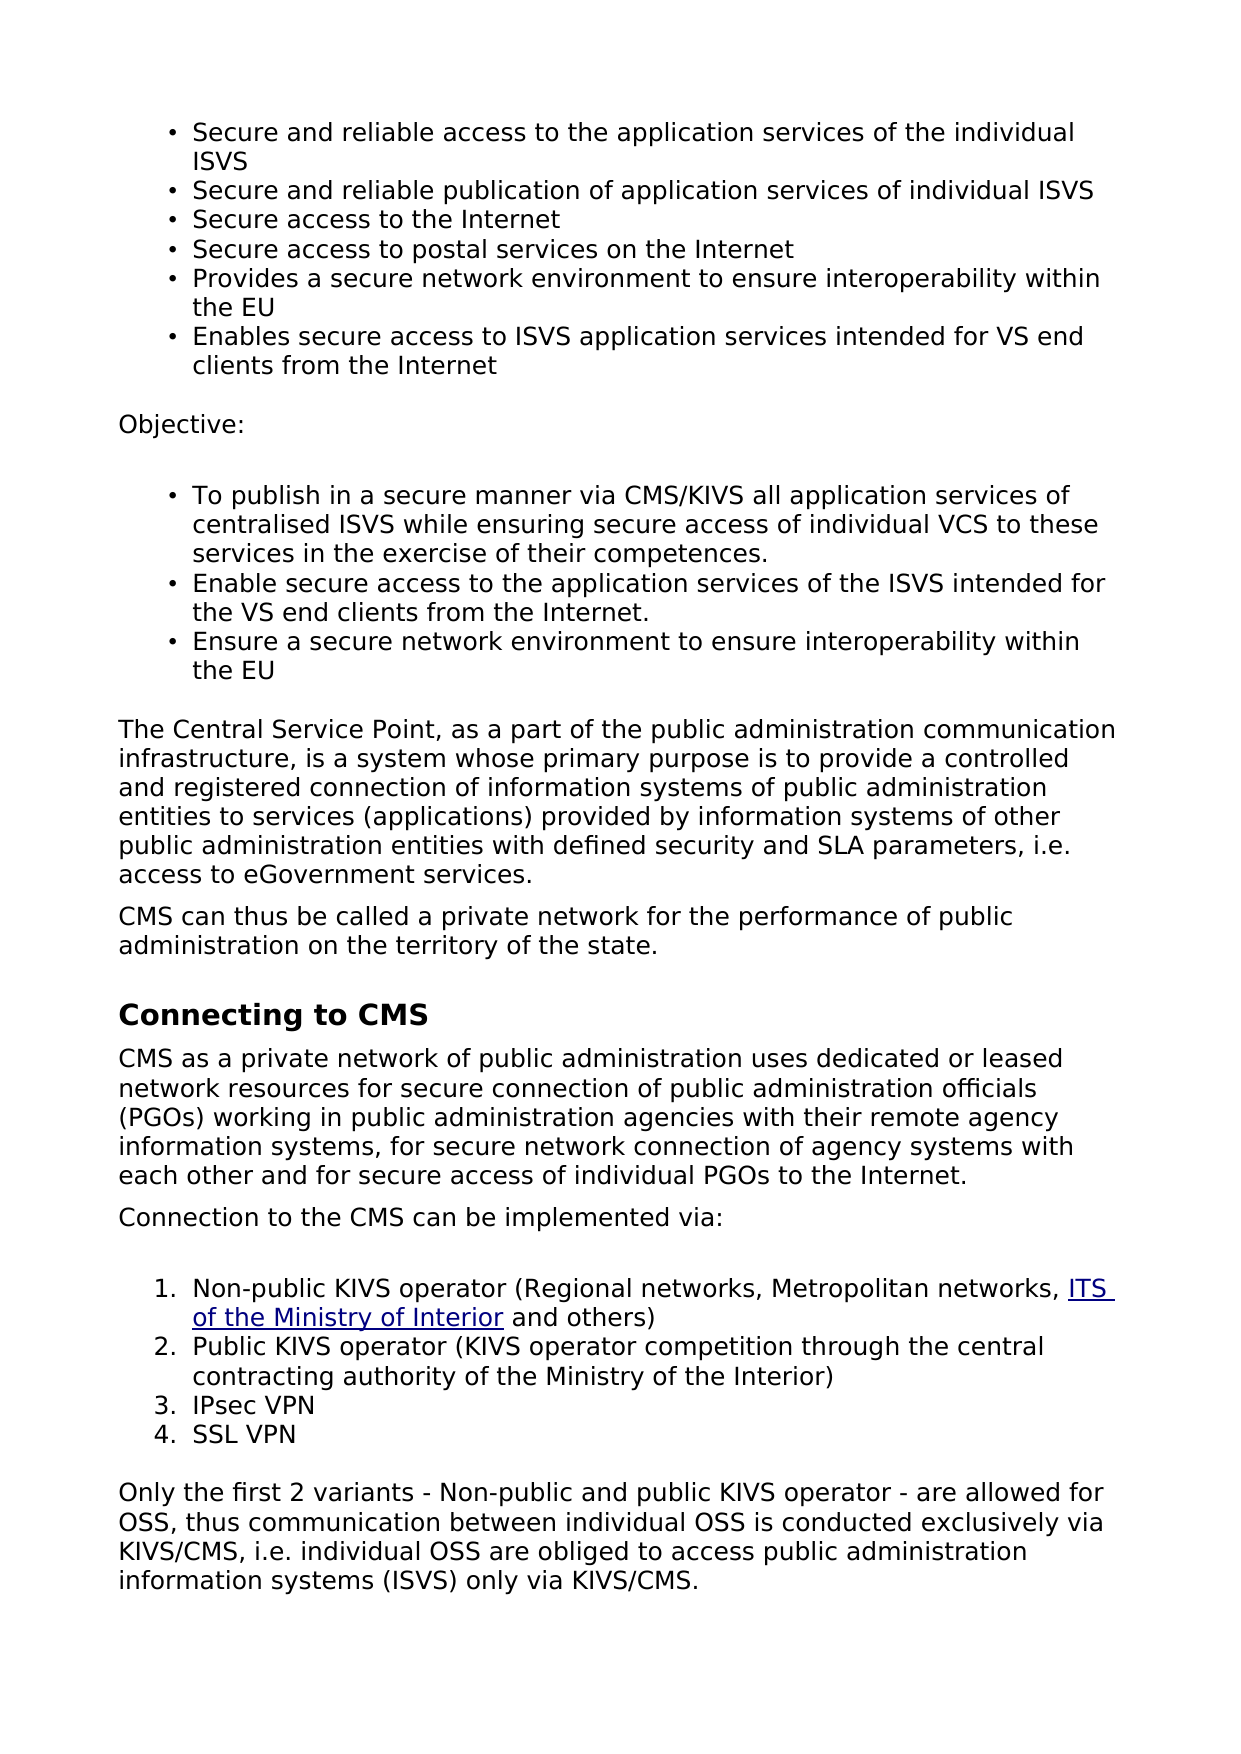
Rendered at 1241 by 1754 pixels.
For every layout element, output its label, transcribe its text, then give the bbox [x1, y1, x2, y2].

text The Central Service Point, as a part of the public administration communication infrastructure, is a system whose primary purpose is to provide a controlled and registered connection of information systems of public administration entities to services (applications) provided by information systems of other public administration entities with defined security and SLA parameters, i.e. access to eGovernment services. [118, 715, 1122, 890]
list Non-public KIVS operator (Regional networks, Metropolitan networks, ITS of the Ministry of Interior and others) [177, 1274, 1122, 1332]
list IPsec VPN [177, 1391, 1122, 1420]
subtitle Connecting to CMS [118, 998, 1122, 1032]
text Objective: [118, 410, 1122, 439]
list SSL VPN [177, 1420, 1122, 1449]
list Ensure a secure network environment to ensure interoperability within the EU [177, 627, 1122, 685]
list To publish in a secure manner via CMS/KIVS all application services of centralised ISVS while ensuring secure access of individual VCS to these services in the exercise of their competences. [177, 481, 1122, 569]
list Secure and reliable access to the application services of the individual ISVS [177, 118, 1122, 176]
list Secure access to the Internet [177, 206, 1122, 235]
list Provides a secure network environment to ensure interoperability within the EU [177, 264, 1122, 322]
text Only the first 2 variants - Non-public and public KIVS operator - are allowed for OSS, thus communication between individual OSS is conducted exclusively via KIVS/CMS, i.e. individual OSS are obliged to access public administration information systems (ISVS) only via KIVS/CMS. [118, 1479, 1122, 1595]
text Connection to the CMS can be implemented via: [118, 1203, 1122, 1232]
text CMS can thus be called a private network for the performance of public administration on the territory of the state. [118, 902, 1122, 961]
text CMS as a private network of public administration uses dedicated or leased network resources for secure connection of public administration officials (PGOs) working in public administration agencies with their remote agency information systems, for secure network connection of agency systems with each other and for secure access of individual PGOs to the Internet. [118, 1045, 1122, 1191]
list Public KIVS operator (KIVS operator competition through the central contracting authority of the Ministry of the Interior) [177, 1332, 1122, 1391]
list Secure and reliable publication of application services of individual ISVS [177, 176, 1122, 206]
list Enables secure access to ISVS application services intended for VS end clients from the Internet [177, 322, 1122, 381]
list Enable secure access to the application services of the ISVS intended for the VS end clients from the Internet. [177, 569, 1122, 627]
list Secure access to postal services on the Internet [177, 235, 1122, 264]
